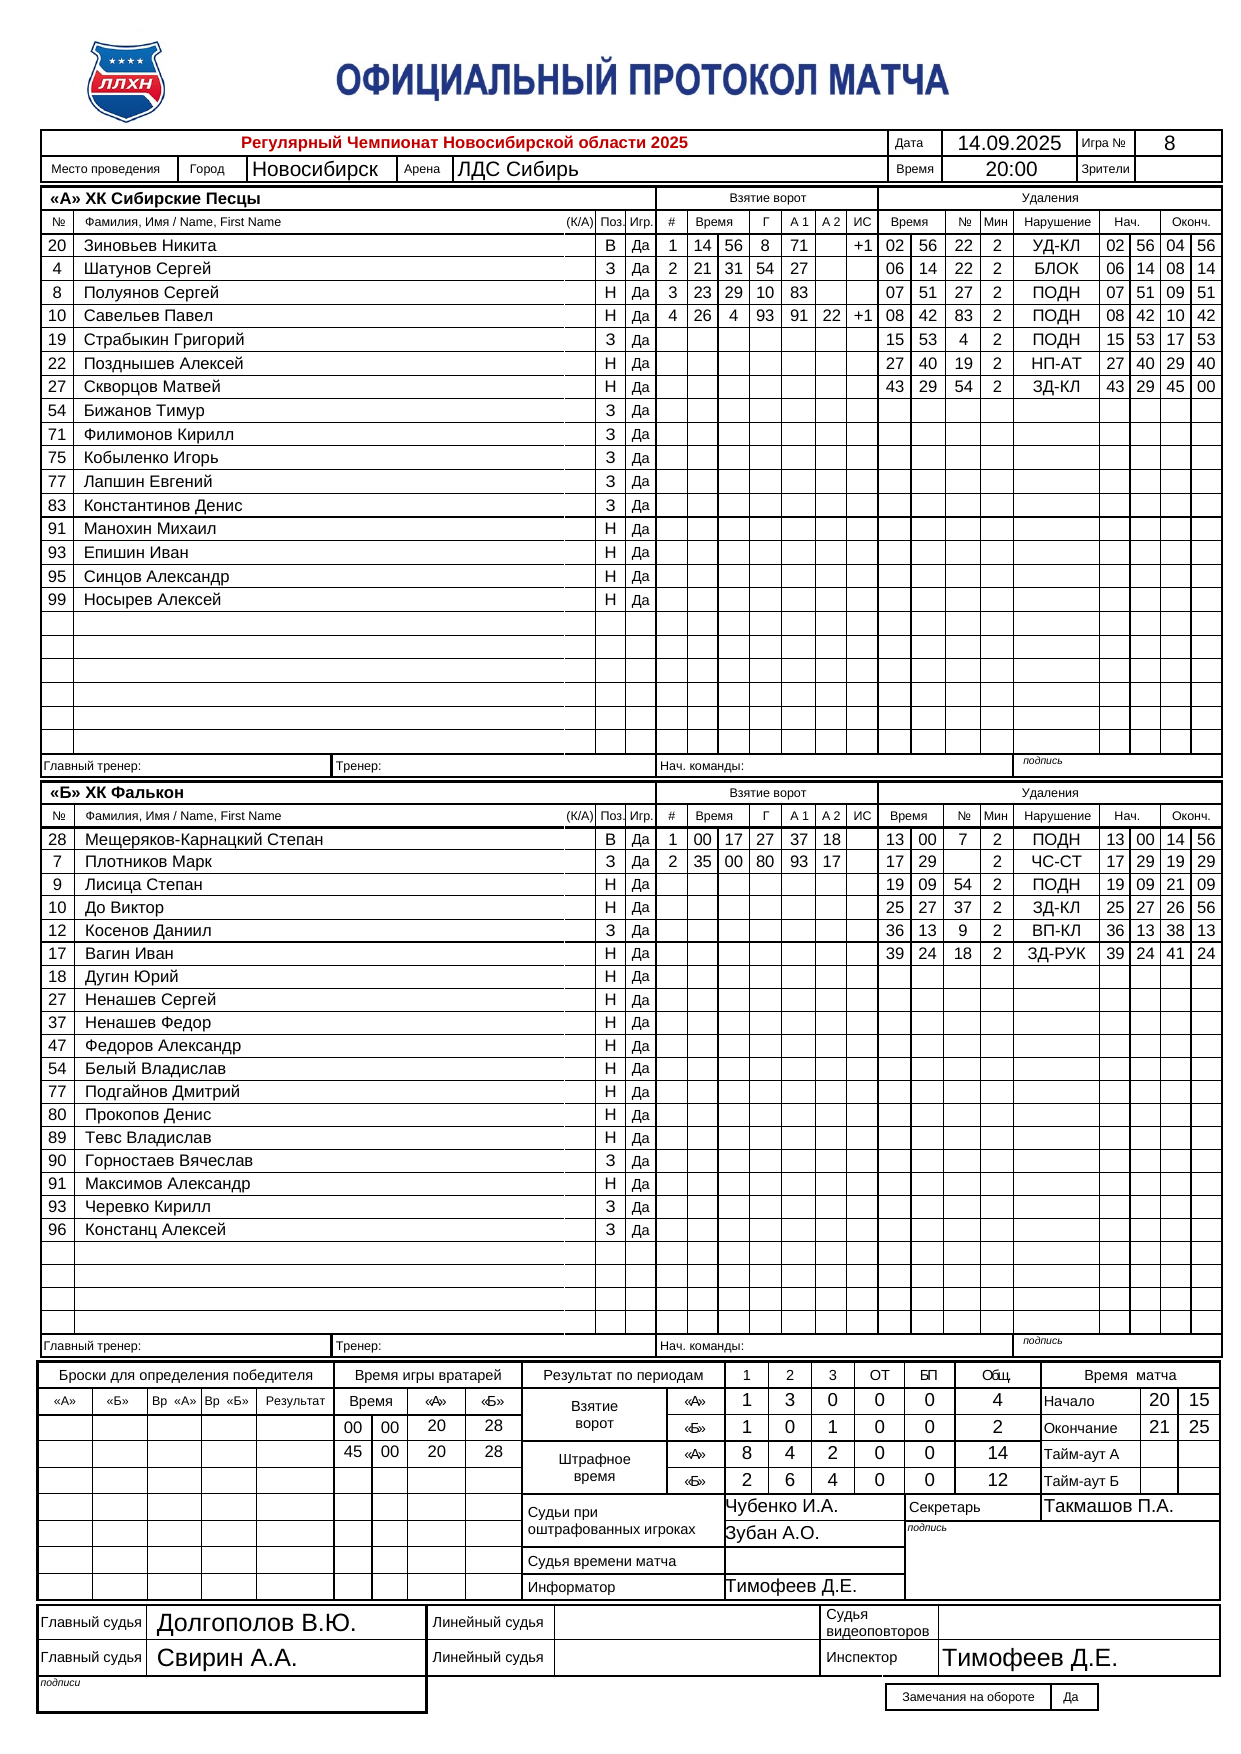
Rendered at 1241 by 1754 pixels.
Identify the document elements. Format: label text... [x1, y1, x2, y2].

table_cell № [42, 805, 74, 826]
table_cell [1161, 636, 1190, 658]
table_cell 27 [1100, 352, 1129, 374]
table_cell [847, 376, 877, 398]
table_cell 14 [1192, 257, 1221, 280]
table_cell 2 [812, 1442, 854, 1467]
table_cell 38 [1161, 920, 1190, 941]
table_cell [1192, 1150, 1221, 1172]
table_cell [879, 1173, 910, 1195]
table_cell [750, 966, 781, 987]
table_cell 29 [1131, 850, 1160, 872]
table_cell 29 [912, 376, 945, 398]
table_cell [565, 352, 595, 374]
table_cell Манохин Михаил [74, 518, 564, 540]
table_cell [912, 541, 945, 564]
table_cell [1161, 1173, 1190, 1195]
table_cell 0 [905, 1389, 954, 1413]
table_cell [657, 376, 687, 398]
table_cell 00 [1131, 829, 1160, 849]
table_cell 0 [812, 1389, 854, 1413]
table_cell Нач. команды: [657, 755, 1012, 776]
table_cell [74, 707, 564, 729]
table_cell 25 [1179, 1415, 1219, 1440]
table_cell [816, 281, 846, 303]
table_cell [565, 305, 595, 327]
table_cell Тимофеев Д.Е. [726, 1575, 904, 1599]
table_cell [816, 1196, 846, 1218]
table_cell 13 [879, 829, 910, 849]
table_cell [1100, 1196, 1129, 1218]
table_cell Информатор [523, 1575, 724, 1599]
table_cell [42, 1242, 74, 1264]
table_cell [688, 1081, 717, 1103]
table_cell [981, 707, 1013, 729]
table_cell Главный тренер: [42, 755, 330, 776]
table_cell [847, 518, 877, 540]
table_cell [1014, 1081, 1099, 1103]
table_cell [782, 1242, 815, 1264]
table_cell [782, 730, 815, 753]
table_cell [1014, 989, 1099, 1011]
table_cell [657, 636, 687, 658]
table_cell [912, 659, 945, 682]
table_cell [202, 1468, 256, 1493]
table_cell [657, 612, 687, 634]
table_cell Да [626, 896, 655, 918]
table_cell [782, 1219, 815, 1241]
table_cell +1 [847, 235, 877, 256]
table_cell [912, 1127, 943, 1149]
table_header Взятие ворот [657, 188, 877, 209]
table_cell [1131, 966, 1160, 987]
table_cell Окончание [1042, 1415, 1140, 1440]
table_cell [946, 565, 980, 587]
table_cell [847, 1081, 877, 1103]
table_cell [42, 636, 73, 658]
table_cell 2 [981, 305, 1013, 327]
table_cell [1161, 588, 1190, 611]
table_cell [1192, 683, 1221, 706]
table_cell [981, 1081, 1013, 1103]
table_cell [879, 1242, 910, 1264]
table_cell [466, 1574, 521, 1599]
table_cell [565, 588, 595, 611]
table_cell Начало [1042, 1389, 1140, 1413]
table_cell [981, 730, 1013, 753]
table_cell Время [879, 805, 943, 826]
table_cell [719, 1242, 749, 1264]
table_cell [816, 989, 846, 1011]
table_cell 51 [1192, 281, 1221, 303]
table_cell [1192, 1173, 1221, 1195]
table_cell Игр. [626, 211, 655, 233]
table_cell Да [626, 1127, 655, 1149]
table_cell [75, 1288, 564, 1310]
table_cell [879, 1127, 910, 1149]
table_cell [1192, 1196, 1221, 1218]
table_cell [565, 1173, 595, 1195]
table_cell Мещеряков-Карнацкий Степан [75, 829, 564, 849]
table_cell [565, 235, 595, 256]
table_cell 83 [782, 281, 815, 303]
table_cell [879, 1035, 910, 1057]
table_cell Федоров Александр [75, 1035, 564, 1057]
table_cell 37 [782, 829, 815, 849]
table_cell [565, 730, 595, 753]
table_cell Время [688, 805, 749, 826]
table_cell [657, 494, 687, 516]
table_cell Да [626, 989, 655, 1011]
table_header «А» ХК Сибирские Песцы [42, 188, 655, 209]
table_cell [719, 636, 749, 658]
table_cell [879, 423, 910, 445]
table_cell [1100, 1104, 1129, 1126]
table_cell [750, 1035, 781, 1057]
table_cell Оконч. [1161, 805, 1221, 826]
table_cell [782, 683, 815, 706]
table_cell [1161, 541, 1190, 564]
table_cell [1014, 659, 1099, 682]
table_cell Подгайнов Дмитрий [75, 1081, 564, 1103]
table_cell [879, 1150, 910, 1172]
table_cell Да [626, 565, 655, 587]
table_cell [944, 989, 980, 1011]
table_cell 54 [42, 1058, 74, 1079]
table_cell [1192, 1311, 1221, 1333]
table_cell [657, 1288, 687, 1310]
table_cell [981, 1058, 1013, 1079]
table_cell [912, 730, 945, 753]
table_cell [847, 1035, 877, 1057]
table_cell 19 [1100, 874, 1129, 895]
table_cell [750, 707, 781, 729]
table_cell [39, 1494, 92, 1520]
table_cell Да [626, 1081, 655, 1103]
table_cell [1100, 1035, 1129, 1057]
table_cell [565, 470, 595, 493]
table_cell [1141, 1441, 1177, 1467]
table_cell [1014, 446, 1099, 469]
table_cell [944, 1196, 980, 1218]
table_cell Савельев Павел [74, 305, 564, 327]
table_cell [1161, 1219, 1190, 1241]
table_cell [847, 966, 877, 987]
table_cell 18 [42, 966, 74, 987]
table_cell [719, 1288, 749, 1310]
table_cell 24 [912, 943, 943, 964]
table_cell А 2 [816, 805, 846, 826]
table_cell Н [596, 376, 625, 398]
table_cell З [596, 446, 625, 469]
table_cell [847, 896, 877, 918]
table_cell ИС [847, 805, 877, 826]
table_cell [1100, 1173, 1129, 1195]
table_cell [847, 1265, 877, 1287]
table_cell [912, 1173, 943, 1195]
table_cell [981, 1288, 1013, 1310]
table_cell Поз. [596, 211, 625, 233]
table_cell [782, 1035, 815, 1057]
table_cell [782, 1150, 815, 1172]
table_cell [1161, 683, 1190, 706]
table_cell подпись [1014, 1335, 1221, 1356]
table_cell ЗД-КЛ [1014, 376, 1099, 398]
table_cell [912, 1219, 943, 1241]
table_cell [148, 1574, 201, 1599]
table_cell Арена [398, 157, 452, 181]
table_cell [657, 943, 687, 964]
table_cell Нач. [1100, 805, 1160, 826]
table_cell [408, 1574, 465, 1599]
table_cell [750, 683, 781, 706]
table_cell «Б» [668, 1415, 724, 1440]
table_cell [1014, 1242, 1099, 1264]
table_cell А 2 [816, 211, 846, 233]
table_cell 4 [956, 1389, 1040, 1413]
table_cell [626, 1288, 655, 1310]
table_cell [93, 1547, 147, 1573]
table_cell [944, 1127, 980, 1149]
table_cell [1131, 423, 1160, 445]
table_cell [596, 707, 625, 729]
table_header 1 [726, 1363, 768, 1387]
table_cell [1161, 518, 1190, 540]
table_cell [39, 1468, 92, 1493]
table_cell [1014, 1058, 1099, 1079]
table_cell 22 [816, 305, 846, 327]
table_cell [1161, 1081, 1190, 1103]
table_cell [688, 874, 717, 895]
table_cell [1161, 1196, 1190, 1218]
table_cell [75, 1242, 564, 1264]
table_cell [946, 399, 980, 422]
table_cell [1014, 1288, 1099, 1310]
table_cell [93, 1521, 147, 1546]
table_cell [719, 588, 749, 611]
table_cell [688, 1242, 717, 1264]
table_cell [565, 989, 595, 1011]
table_cell [879, 966, 910, 987]
table_cell 20 [408, 1416, 465, 1440]
table_cell [335, 1468, 371, 1493]
table_cell [1131, 1196, 1160, 1218]
table_cell [719, 1150, 749, 1172]
table_cell [688, 1265, 717, 1287]
table_cell [750, 1173, 781, 1195]
table_cell 19 [946, 352, 980, 374]
table_cell [657, 565, 687, 587]
table_cell ВП-КЛ [1014, 920, 1099, 941]
table_cell [1131, 1219, 1160, 1241]
table_cell [782, 518, 815, 540]
table_cell № [42, 211, 73, 233]
table_cell [688, 494, 717, 516]
table_cell [257, 1521, 333, 1546]
table_cell «А» [668, 1442, 724, 1467]
table_cell [1192, 1058, 1221, 1079]
table_cell 56 [1192, 896, 1221, 918]
table_cell [565, 1058, 595, 1079]
table_cell [565, 281, 595, 303]
table_cell [257, 1574, 333, 1599]
table_cell [719, 1265, 749, 1287]
table_cell З [596, 423, 625, 445]
table_cell ПОДН [1014, 829, 1099, 849]
table_cell +1 [847, 305, 877, 327]
table_cell [335, 1494, 371, 1520]
table_cell [719, 1311, 749, 1333]
table_cell [879, 470, 910, 493]
table_cell Дугин Юрий [75, 966, 564, 987]
table_cell Фамилия, Имя / Name, First Name [74, 211, 565, 233]
table_cell Нач. [1100, 211, 1160, 233]
table_cell [1100, 966, 1129, 987]
table_cell Н [596, 1127, 625, 1149]
table_cell [879, 1265, 910, 1287]
table_cell [847, 612, 877, 634]
table_cell [1131, 518, 1160, 540]
table_header 8 [1136, 131, 1221, 155]
table_header Игра № [1078, 131, 1134, 155]
table_cell [981, 1242, 1013, 1264]
table_cell [565, 659, 595, 682]
table_cell [782, 659, 815, 682]
table_cell Вр «Б» [202, 1389, 256, 1413]
table_cell 53 [1131, 328, 1160, 351]
table_cell Новосибирск [248, 157, 396, 181]
table_cell 53 [1192, 328, 1221, 351]
table_cell [1014, 1265, 1099, 1287]
table_cell [816, 565, 846, 587]
table_cell [719, 446, 749, 469]
table_cell [750, 612, 781, 634]
table_cell [202, 1441, 256, 1467]
table_cell 04 [1161, 235, 1190, 256]
table_cell [373, 1547, 407, 1573]
table_cell Да [626, 1173, 655, 1195]
table_cell [847, 281, 877, 303]
table_cell [816, 1058, 846, 1079]
table_cell Тренер: [333, 755, 655, 776]
table_cell [912, 636, 945, 658]
table_cell [1014, 470, 1099, 493]
table_cell 9 [42, 874, 74, 895]
table_cell [1131, 1242, 1160, 1264]
table_cell [879, 730, 910, 753]
table_cell Да [626, 399, 655, 422]
table_cell 40 [1192, 352, 1221, 374]
table_cell 19 [1161, 850, 1190, 872]
table_cell ПОДН [1014, 305, 1099, 327]
table_cell Вагин Иван [75, 943, 564, 964]
table_cell [657, 399, 687, 422]
table_cell [981, 1012, 1013, 1033]
table_cell 09 [1131, 874, 1160, 895]
table_cell [946, 612, 980, 634]
table_cell [596, 1242, 625, 1264]
table_header 2 [769, 1363, 811, 1387]
table_cell [1014, 1311, 1099, 1333]
table_cell Горностаев Вячеслав [75, 1150, 564, 1172]
table_cell [719, 874, 749, 895]
table_cell [1100, 470, 1129, 493]
table_cell Главный судья [39, 1640, 146, 1675]
table_cell [981, 494, 1013, 516]
table_cell Тайм-аут Б [1042, 1468, 1140, 1493]
table_cell 21 [688, 257, 717, 280]
table_cell 9 [944, 920, 980, 941]
table_cell Да [626, 328, 655, 351]
table_cell [946, 518, 980, 540]
table_cell [1100, 1058, 1129, 1079]
table_cell 56 [719, 235, 749, 256]
table_cell [981, 1196, 1013, 1218]
table_cell [1192, 1242, 1221, 1264]
table_cell [1014, 1104, 1099, 1126]
table_cell [202, 1521, 256, 1546]
table_cell [912, 470, 945, 493]
table_cell 54 [750, 257, 781, 280]
table_cell [148, 1468, 201, 1493]
table_cell [408, 1521, 465, 1546]
table_cell [879, 1288, 910, 1310]
table_cell [688, 943, 717, 964]
table_cell [565, 707, 595, 729]
table_cell [1014, 588, 1099, 611]
table_cell ПОДН [1014, 874, 1099, 895]
table_cell 22 [42, 352, 73, 374]
table_cell [946, 636, 980, 658]
table_cell [39, 1441, 92, 1467]
table_cell [912, 1265, 943, 1287]
table_cell [565, 1242, 595, 1264]
table_cell [657, 1104, 687, 1126]
table_cell Тренер: [333, 1335, 655, 1356]
table_cell Н [596, 966, 625, 987]
table_cell [912, 1242, 943, 1264]
table_cell [335, 1547, 371, 1573]
table_cell 45 [335, 1441, 371, 1467]
table_cell 4 [769, 1442, 811, 1467]
table_cell [688, 399, 717, 422]
table_cell [42, 683, 73, 706]
table_cell [1100, 588, 1129, 611]
table_cell 42 [912, 305, 945, 327]
table_cell 21 [1161, 874, 1190, 895]
table_cell Да [626, 541, 655, 564]
table_cell [657, 588, 687, 611]
table_cell [466, 1468, 521, 1493]
table_cell [816, 1081, 846, 1103]
table_cell [816, 707, 846, 729]
table_cell Инспектор [821, 1640, 938, 1675]
table_cell [688, 446, 717, 469]
table_cell [912, 1035, 943, 1057]
table_cell [944, 1058, 980, 1079]
table_cell [626, 707, 655, 729]
table_cell [981, 1150, 1013, 1172]
table_cell [565, 494, 595, 516]
table_cell [719, 1058, 749, 1079]
table_cell З [596, 850, 625, 872]
table_cell [782, 588, 815, 611]
table_cell 06 [1100, 257, 1129, 280]
table_cell [879, 659, 910, 682]
table_cell [565, 612, 595, 634]
table_cell [912, 1288, 943, 1310]
table_cell [782, 565, 815, 587]
table_cell Да [626, 1104, 655, 1126]
table_header 3 [812, 1363, 854, 1387]
table_cell 2 [981, 328, 1013, 351]
table_cell [879, 565, 910, 587]
table_cell Черевко Кирилл [75, 1196, 564, 1218]
table_cell Белый Владислав [75, 1058, 564, 1079]
table_cell [657, 989, 687, 1011]
table_cell [750, 1288, 781, 1310]
table_cell 27 [912, 896, 943, 918]
table_cell [1161, 1104, 1190, 1126]
table_cell Да [626, 470, 655, 493]
table_cell 2 [981, 850, 1013, 872]
table_cell 15 [1100, 328, 1129, 351]
table_cell [847, 470, 877, 493]
table_cell [1192, 612, 1221, 634]
table_cell [688, 1012, 717, 1033]
table_cell [944, 1288, 980, 1310]
table_cell Н [596, 541, 625, 564]
table_cell 2 [981, 281, 1013, 303]
table_cell [74, 612, 564, 634]
table_cell [688, 896, 717, 918]
table_cell 08 [1100, 305, 1129, 327]
table_cell 1 [726, 1415, 768, 1440]
table_cell [912, 518, 945, 540]
table_cell 12 [42, 920, 74, 941]
table_cell [565, 850, 595, 872]
table_cell [565, 966, 595, 987]
table_cell [688, 730, 717, 753]
table_cell [565, 541, 595, 564]
table_header Дата [889, 131, 941, 155]
table_cell [1100, 1265, 1129, 1287]
table_cell [596, 612, 625, 634]
table_cell [1100, 636, 1129, 658]
table_cell Да [626, 423, 655, 445]
table_cell Долгополов В.Ю. [147, 1606, 425, 1639]
table_cell [466, 1521, 521, 1546]
table_cell [1100, 1012, 1129, 1033]
table_cell [912, 399, 945, 422]
table_cell [847, 1173, 877, 1195]
table_cell [719, 376, 749, 398]
table_cell [688, 1311, 717, 1333]
table_cell Ненашев Федор [75, 1012, 564, 1033]
table_cell Место проведения [42, 157, 177, 181]
table_cell [565, 896, 595, 918]
table_cell [1192, 1104, 1221, 1126]
table_cell [688, 518, 717, 540]
table_cell [782, 376, 815, 398]
table_cell Зиновьев Никита [74, 235, 564, 256]
table_cell [1161, 423, 1190, 445]
table_cell [1131, 659, 1160, 682]
table_cell 0 [905, 1415, 954, 1440]
table_cell Н [596, 305, 625, 327]
table_cell [39, 1521, 92, 1546]
table_cell [816, 1219, 846, 1241]
table_cell 14 [1161, 829, 1190, 849]
table_cell 2 [981, 874, 1013, 895]
table_cell Вр «А» [148, 1389, 201, 1413]
table_cell [879, 683, 910, 706]
table_cell [1100, 423, 1129, 445]
table_cell [1161, 707, 1190, 729]
table_cell [1014, 423, 1099, 445]
table_cell [1100, 1219, 1129, 1241]
table_cell [1161, 1058, 1190, 1079]
table_cell [719, 943, 749, 964]
table_cell [782, 352, 815, 374]
table_cell Констанц Алексей [75, 1219, 564, 1241]
table_cell [944, 1150, 980, 1172]
table_cell [944, 1081, 980, 1103]
table_cell ЛДС Сибирь [454, 157, 887, 181]
table_cell 27 [879, 352, 910, 374]
table_cell [626, 659, 655, 682]
table_cell [1161, 612, 1190, 634]
table_cell 54 [946, 376, 980, 398]
table_cell [750, 1219, 781, 1241]
table_cell [750, 989, 781, 1011]
table_cell 7 [944, 829, 980, 849]
table_cell [879, 1081, 910, 1103]
table_cell 2 [981, 920, 1013, 941]
table_cell [1161, 1127, 1190, 1149]
table_cell [428, 1677, 882, 1711]
table_cell 36 [879, 920, 910, 941]
table_cell 51 [1131, 281, 1160, 303]
table_cell [257, 1547, 333, 1573]
table_header Броски для определения победителя [39, 1363, 333, 1387]
table_cell [257, 1416, 333, 1440]
table_cell [565, 636, 595, 658]
table_cell [981, 423, 1013, 445]
table_cell 02 [1100, 235, 1129, 256]
table_cell [1131, 470, 1160, 493]
table_cell Лисица Степан [75, 874, 564, 895]
table_cell [719, 1219, 749, 1241]
table_cell [1131, 683, 1160, 706]
table_cell [657, 541, 687, 564]
table_cell [466, 1494, 521, 1520]
table_cell 14 [912, 257, 945, 280]
table_cell [1192, 470, 1221, 493]
table_cell 00 [373, 1416, 407, 1440]
table_cell [981, 565, 1013, 587]
table_cell 18 [944, 943, 980, 964]
table_cell [1131, 1265, 1160, 1287]
table_cell Тимофеев Д.Е. [939, 1640, 1219, 1675]
table_cell [1014, 1173, 1099, 1195]
table_cell [257, 1441, 333, 1467]
table_cell 13 [912, 920, 943, 941]
table_cell [879, 1058, 910, 1079]
table_cell Страбыкин Григорий [74, 328, 564, 351]
table_cell 40 [1131, 352, 1160, 374]
table_cell 43 [1100, 376, 1129, 398]
table_cell Н [596, 874, 625, 895]
table_cell [1099, 1682, 1220, 1711]
table_cell [1131, 494, 1160, 516]
table_cell [816, 518, 846, 540]
table_cell Мин [981, 805, 1013, 826]
table_cell Г [750, 805, 781, 826]
table_cell [719, 966, 749, 987]
table_cell 77 [42, 1081, 74, 1103]
table_cell [912, 1150, 943, 1172]
table_cell Зрители [1078, 157, 1134, 181]
table_cell [750, 1104, 781, 1126]
table_cell [257, 1494, 333, 1520]
table_cell [1014, 1150, 1099, 1172]
table_cell 10 [42, 896, 74, 918]
table_cell [816, 920, 846, 941]
table_cell [1192, 1288, 1221, 1310]
table_cell [719, 1173, 749, 1195]
table_cell 43 [879, 376, 910, 398]
table_cell [847, 1242, 877, 1264]
table_cell 0 [769, 1415, 811, 1440]
table_cell 56 [1192, 829, 1221, 849]
table_cell [74, 730, 564, 753]
table_cell [912, 1058, 943, 1079]
table_cell [847, 1288, 877, 1310]
table_cell 17 [816, 850, 846, 872]
table_cell [688, 376, 717, 398]
table_cell [688, 1127, 717, 1149]
table_cell [657, 1150, 687, 1172]
table_cell [1131, 1127, 1160, 1149]
table_header «Б» ХК Фалькон [42, 783, 655, 803]
table_header 14.09.2025 [943, 131, 1076, 155]
table_cell [1192, 1127, 1221, 1149]
table_cell Нарушение [1014, 211, 1099, 233]
table_cell [719, 1127, 749, 1149]
table_cell [879, 1219, 910, 1241]
table_cell ПОДН [1014, 281, 1099, 303]
table_cell [847, 1127, 877, 1149]
table_cell 56 [1192, 235, 1221, 256]
table_cell [719, 683, 749, 706]
table_cell [782, 1173, 815, 1195]
table_cell 2 [981, 352, 1013, 374]
table_cell [719, 1012, 749, 1033]
table_cell [1192, 518, 1221, 540]
table_cell [688, 1219, 717, 1241]
table_cell (К/А) [565, 211, 595, 233]
table_cell 26 [1161, 896, 1190, 918]
table_cell [1131, 730, 1160, 753]
table_cell [688, 1196, 717, 1218]
table_cell [816, 588, 846, 611]
table_cell [750, 494, 781, 516]
table_cell [847, 588, 877, 611]
table_cell [1131, 1311, 1160, 1333]
table_cell [981, 1127, 1013, 1149]
table_cell 45 [1161, 376, 1190, 398]
table_cell [1161, 470, 1190, 493]
table_cell [719, 920, 749, 941]
table_cell [782, 328, 815, 351]
table_cell [782, 707, 815, 729]
table_cell 15 [1179, 1389, 1219, 1413]
table_cell Игр. [626, 805, 655, 826]
table_cell [657, 470, 687, 493]
table_cell 27 [42, 989, 74, 1011]
table_cell [1100, 612, 1129, 634]
table_cell [1161, 966, 1190, 987]
table_cell [719, 1035, 749, 1057]
table_cell [719, 352, 749, 374]
table_cell [847, 874, 877, 895]
table_header Замечания на обороте [887, 1685, 1050, 1709]
table_cell [816, 1104, 846, 1126]
table_cell [626, 683, 655, 706]
table_cell Поз. [596, 805, 625, 826]
table_cell 35 [688, 850, 717, 872]
table_cell [782, 943, 815, 964]
table_cell 07 [1100, 281, 1129, 303]
table_cell [1131, 565, 1160, 587]
table_cell [750, 943, 781, 964]
table_cell [1179, 1441, 1219, 1467]
table_cell [1141, 1468, 1177, 1493]
table_cell [657, 328, 687, 351]
table_cell [148, 1547, 201, 1573]
table_cell 42 [1131, 305, 1160, 327]
table_cell [912, 1104, 943, 1126]
table_cell [981, 612, 1013, 634]
table_cell 80 [750, 850, 781, 872]
table_cell [847, 1150, 877, 1172]
table_cell [847, 943, 877, 964]
table_cell [782, 399, 815, 422]
table_cell 28 [466, 1441, 521, 1467]
table_cell [1131, 1173, 1160, 1195]
table_cell [750, 423, 781, 445]
table_cell [555, 1606, 819, 1639]
table_header Удаления [879, 783, 1221, 803]
table_cell [1192, 565, 1221, 587]
table_cell [879, 636, 910, 658]
table_cell [912, 423, 945, 445]
table_cell [688, 470, 717, 493]
table_cell Взятие ворот [523, 1389, 666, 1440]
table_cell [750, 328, 781, 351]
table_cell 3 [657, 281, 687, 303]
table_cell [816, 896, 846, 918]
table_cell [750, 565, 781, 587]
table_cell [1192, 1265, 1221, 1287]
table_cell [847, 1058, 877, 1079]
table_cell [726, 1548, 904, 1573]
table_cell [1161, 446, 1190, 469]
table_cell [688, 659, 717, 682]
table_cell [816, 1311, 846, 1333]
table_cell Епишин Иван [74, 541, 564, 564]
table_cell Да [626, 829, 655, 849]
table_cell [657, 1311, 687, 1333]
table_cell 19 [879, 874, 910, 895]
table_cell [944, 1173, 980, 1195]
table_cell Да [626, 494, 655, 516]
table_cell [1131, 1081, 1160, 1103]
table_cell [816, 541, 846, 564]
table_cell Судья видеоповторов [821, 1606, 938, 1639]
table_cell 93 [750, 305, 781, 327]
table_cell [373, 1574, 407, 1599]
table_cell [657, 518, 687, 540]
table_cell [565, 1311, 595, 1333]
table_cell Зубан А.О. [726, 1521, 904, 1546]
table_cell 10 [750, 281, 781, 303]
table_cell [981, 989, 1013, 1011]
table_cell [981, 541, 1013, 564]
table_cell [782, 896, 815, 918]
table_cell 00 [688, 829, 717, 849]
table_cell 54 [944, 874, 980, 895]
table_cell [1100, 1150, 1129, 1172]
table_cell [750, 636, 781, 658]
table_cell [981, 1311, 1013, 1333]
table_cell [1131, 1104, 1160, 1126]
table_cell 7 [42, 850, 74, 872]
table_cell [719, 730, 749, 753]
table_cell [565, 1219, 595, 1241]
table_header Удаления [879, 188, 1221, 209]
table_cell [944, 1219, 980, 1241]
table_cell [946, 683, 980, 706]
table_cell Время [688, 211, 749, 233]
table_cell 20:00 [943, 157, 1076, 181]
table_cell [688, 612, 717, 634]
table_cell До Виктор [75, 896, 564, 918]
table_cell [1100, 730, 1129, 753]
table_cell [944, 1265, 980, 1287]
table_cell Филимонов Кирилл [74, 423, 564, 445]
table_cell [1100, 1242, 1129, 1264]
table_cell [816, 494, 846, 516]
table_cell [847, 636, 877, 658]
table_cell 93 [42, 1196, 74, 1218]
table_cell 90 [42, 1150, 74, 1172]
table_cell Да [626, 235, 655, 256]
table_cell [657, 874, 687, 895]
table_cell [946, 494, 980, 516]
table_cell [750, 1127, 781, 1149]
table_cell # [657, 805, 687, 826]
table_cell 41 [1161, 943, 1190, 964]
table_cell [816, 1127, 846, 1149]
table_cell Город [179, 157, 246, 181]
table_cell [1192, 1219, 1221, 1241]
table_cell [1131, 707, 1160, 729]
table_cell Тевс Владислав [75, 1127, 564, 1149]
table_cell [847, 707, 877, 729]
table_cell [750, 1265, 781, 1287]
table_cell [847, 683, 877, 706]
table_cell [1014, 730, 1099, 753]
table_cell [657, 896, 687, 918]
table_cell [1192, 1035, 1221, 1057]
table_cell [847, 920, 877, 941]
table_cell [912, 707, 945, 729]
table_cell 40 [912, 352, 945, 374]
table_cell [981, 683, 1013, 706]
table_cell [1192, 446, 1221, 469]
table_cell Да [626, 376, 655, 398]
table_cell [1192, 1081, 1221, 1103]
table_cell Н [596, 1081, 625, 1103]
table_cell [847, 423, 877, 445]
table_cell [148, 1494, 201, 1520]
table_cell 42 [1192, 305, 1221, 327]
table_cell 09 [1161, 281, 1190, 303]
table_cell [565, 328, 595, 351]
table_cell [688, 328, 717, 351]
table_cell 1 [657, 829, 687, 849]
table_cell [847, 494, 877, 516]
table_cell Да [626, 874, 655, 895]
table_cell [657, 659, 687, 682]
table_cell # [657, 211, 687, 233]
table_cell 1 [812, 1415, 854, 1440]
table_cell [981, 1265, 1013, 1287]
table_cell [688, 1035, 717, 1057]
table_cell [719, 896, 749, 918]
table_cell [847, 541, 877, 564]
table_cell [1131, 1012, 1160, 1033]
table_cell 4 [946, 328, 980, 351]
table_cell [719, 1081, 749, 1103]
table_cell Да [626, 966, 655, 987]
table_cell [1014, 636, 1099, 658]
table_cell [981, 446, 1013, 469]
table_cell 27 [782, 257, 815, 280]
table_cell [202, 1574, 256, 1599]
table_cell [719, 328, 749, 351]
table_cell [1192, 989, 1221, 1011]
table_cell А 1 [782, 211, 815, 233]
table_cell [1131, 1288, 1160, 1310]
table_cell Да [626, 305, 655, 327]
table_cell [912, 612, 945, 634]
table_cell [816, 636, 846, 658]
table_cell [1014, 1035, 1099, 1057]
table_cell [816, 423, 846, 445]
table_cell 2 [981, 376, 1013, 398]
table_cell Штрафное время [523, 1442, 666, 1493]
table_cell 2 [981, 829, 1013, 849]
table_header Результат по периодам [523, 1363, 724, 1387]
table_cell [816, 612, 846, 634]
table_cell Да [626, 257, 655, 280]
table_cell [1131, 399, 1160, 422]
table_cell [148, 1416, 201, 1440]
table_cell 20 [1141, 1389, 1177, 1413]
table_cell Да [626, 518, 655, 540]
table_cell [750, 874, 781, 895]
table_cell [816, 1242, 846, 1264]
table_cell «Б» [93, 1389, 147, 1413]
table_cell [981, 659, 1013, 682]
table_cell «Б » [466, 1389, 521, 1413]
table_cell Кобыленко Игорь [74, 446, 564, 469]
table_cell [912, 1311, 943, 1333]
table_cell [1161, 659, 1190, 682]
table_cell [1100, 659, 1129, 682]
table_cell [688, 636, 717, 658]
table_cell БЛОК [1014, 257, 1099, 280]
table_cell 28 [466, 1416, 521, 1440]
table_cell Г [750, 211, 781, 233]
table_cell [408, 1468, 465, 1493]
table_cell [39, 1574, 92, 1599]
table_cell 56 [912, 235, 945, 256]
table_cell [847, 257, 877, 280]
table_cell [373, 1494, 407, 1520]
table_cell [782, 1104, 815, 1126]
table_cell подпись [906, 1522, 1219, 1599]
table_cell [782, 1265, 815, 1287]
table_cell [1192, 707, 1221, 729]
table_cell Время [335, 1389, 407, 1413]
table_cell Главный тренер: [42, 1335, 330, 1356]
table_cell 13 [1131, 920, 1160, 941]
table_cell 2 [956, 1415, 1040, 1440]
table_cell 37 [944, 896, 980, 918]
table_cell [1179, 1468, 1219, 1493]
table_cell [565, 1150, 595, 1172]
table_cell Линейный судья [428, 1640, 554, 1675]
table_cell [1131, 1035, 1160, 1057]
table_cell [1192, 423, 1221, 445]
table_cell [657, 1196, 687, 1218]
table_cell Да [626, 446, 655, 469]
table_cell 17 [879, 850, 910, 872]
table_cell [688, 989, 717, 1011]
table_cell [782, 636, 815, 658]
table_cell 08 [879, 305, 910, 327]
table_cell 24 [1131, 943, 1160, 964]
table_cell [565, 446, 595, 469]
table_header Время матча [1042, 1363, 1219, 1387]
table_cell [944, 850, 980, 872]
table_cell [596, 1311, 625, 1333]
table_cell [565, 399, 595, 422]
table_cell [750, 352, 781, 374]
table_cell 2 [981, 235, 1013, 256]
table_cell [816, 352, 846, 374]
table_cell [981, 518, 1013, 540]
table_cell Полуянов Сергей [74, 281, 564, 303]
table_cell [1100, 399, 1129, 422]
table_cell [719, 989, 749, 1011]
table_cell [657, 1173, 687, 1195]
table_cell [257, 1468, 333, 1493]
table_cell 14 [688, 235, 717, 256]
table_cell 13 [1100, 829, 1129, 849]
table_cell [981, 1035, 1013, 1057]
table_cell [782, 423, 815, 445]
table_cell [750, 730, 781, 753]
table_cell 8 [726, 1442, 768, 1467]
table_cell [1192, 730, 1221, 753]
table_cell [1014, 707, 1099, 729]
table_cell ЗД-РУК [1014, 943, 1099, 964]
table_cell [782, 1311, 815, 1333]
table_cell [750, 1058, 781, 1079]
table_cell [1100, 707, 1129, 729]
table_cell [946, 730, 980, 753]
table_cell (К/А) [565, 805, 595, 826]
table_cell 0 [855, 1415, 904, 1440]
table_cell [879, 399, 910, 422]
table_cell [565, 376, 595, 398]
table_cell 93 [782, 850, 815, 872]
table_cell [565, 1127, 595, 1149]
table_cell [847, 328, 877, 351]
table_cell [565, 829, 595, 849]
table_cell [847, 989, 877, 1011]
table_cell [981, 470, 1013, 493]
table_cell [42, 707, 73, 729]
table_cell Да [626, 588, 655, 611]
table_cell № [944, 805, 980, 826]
table_cell 83 [42, 494, 73, 516]
table_cell 00 [1192, 376, 1221, 398]
table_cell [565, 1081, 595, 1103]
table_cell 22 [946, 257, 980, 280]
table_cell [688, 1173, 717, 1195]
table_cell З [596, 257, 625, 280]
table_cell 18 [816, 829, 846, 849]
table_cell [939, 1606, 1219, 1639]
table_cell [1161, 399, 1190, 422]
table_cell [1131, 446, 1160, 469]
table_cell [688, 920, 717, 941]
table_cell [335, 1521, 371, 1546]
table_cell [782, 446, 815, 469]
table_cell [1161, 1012, 1190, 1033]
table_cell [750, 399, 781, 422]
table_cell 12 [956, 1468, 1040, 1493]
table_cell [565, 1035, 595, 1057]
table_cell 00 [719, 850, 749, 872]
table_cell 29 [1192, 850, 1221, 872]
table_cell [883, 1677, 1220, 1681]
table_cell [688, 1288, 717, 1310]
table_cell 8 [42, 281, 73, 303]
table_cell [946, 541, 980, 564]
table_cell Максимов Александр [75, 1173, 564, 1195]
table_cell [1161, 1265, 1190, 1287]
table_cell УД-КЛ [1014, 235, 1099, 256]
table_cell [1161, 1288, 1190, 1310]
table_cell Судьи при оштрафованных игроках [523, 1495, 724, 1546]
table_cell 20 [408, 1441, 465, 1467]
table_cell [946, 470, 980, 493]
table_cell Да [626, 1035, 655, 1057]
table_cell Плотников Марк [75, 850, 564, 872]
table_cell [42, 730, 73, 753]
table_cell А 1 [782, 805, 815, 826]
table_cell Время [879, 211, 945, 233]
table_cell Лапшин Евгений [74, 470, 564, 493]
table_cell 77 [42, 470, 73, 493]
table_cell [565, 943, 595, 964]
table_cell [657, 1081, 687, 1103]
table_cell [39, 1547, 92, 1573]
table_cell [719, 494, 749, 516]
table_cell [1014, 1127, 1099, 1149]
table_cell 17 [1161, 328, 1190, 351]
table_header Регулярный Чемпионат Новосибирской области 2025 [42, 131, 887, 155]
table_cell [719, 1104, 749, 1126]
table_cell Да [626, 943, 655, 964]
table_cell [565, 1196, 595, 1218]
table_cell 00 [373, 1441, 407, 1467]
table_cell Носырев Алексей [74, 588, 564, 611]
table_cell [596, 636, 625, 658]
table_cell [202, 1547, 256, 1573]
table_cell ЧС-СТ [1014, 850, 1099, 872]
table_cell Свирин А.А. [147, 1640, 425, 1675]
table_cell [657, 683, 687, 706]
table_cell Позднышев Алексей [74, 352, 564, 374]
table_cell [373, 1468, 407, 1493]
table_cell Косенов Даниил [75, 920, 564, 941]
table_cell [688, 707, 717, 729]
table_cell [912, 446, 945, 469]
table_cell В [596, 235, 625, 256]
table_cell Нарушение [1014, 805, 1099, 826]
table_cell 08 [1161, 257, 1190, 280]
table_cell [719, 707, 749, 729]
table_cell [1161, 989, 1190, 1011]
table_cell [879, 1196, 910, 1218]
table_cell 2 [981, 896, 1013, 918]
table_cell [847, 1012, 877, 1033]
table_cell [847, 446, 877, 469]
table_cell 00 [335, 1416, 371, 1440]
table_cell ПОДН [1014, 328, 1099, 351]
table_cell Судья времени матча [523, 1548, 724, 1573]
table_cell Да [626, 920, 655, 941]
table_cell 0 [905, 1468, 954, 1493]
picture [5, 28, 1179, 129]
table_cell 27 [42, 376, 73, 398]
table_cell [1192, 494, 1221, 516]
table_cell 1 [657, 235, 687, 256]
table_cell ЗД-КЛ [1014, 896, 1099, 918]
table_cell [1014, 399, 1099, 422]
table_cell [946, 659, 980, 682]
table_cell Такмашов П.А. [1042, 1495, 1219, 1520]
table_cell [75, 1265, 564, 1287]
table_cell 00 [912, 829, 943, 849]
table_cell [981, 399, 1013, 422]
table_cell 24 [1192, 943, 1221, 964]
table_cell 36 [1100, 920, 1129, 941]
table_cell Н [596, 1058, 625, 1079]
table_cell [816, 1035, 846, 1057]
table_cell З [596, 1219, 625, 1241]
table_cell [74, 636, 564, 658]
table_cell [688, 565, 717, 587]
table_cell [1161, 1150, 1190, 1172]
table_cell [93, 1494, 147, 1520]
table_cell Да [626, 850, 655, 872]
table_cell [93, 1416, 147, 1440]
table_cell [1014, 1196, 1099, 1218]
table_cell [782, 966, 815, 987]
table_cell Да [626, 352, 655, 374]
table_cell 2 [981, 257, 1013, 280]
table_cell [981, 1173, 1013, 1195]
table_cell [1014, 541, 1099, 564]
table_cell [1100, 518, 1129, 540]
table_cell 37 [42, 1012, 74, 1033]
table_cell [912, 565, 945, 587]
table_cell [1161, 1035, 1190, 1057]
table_cell 95 [42, 565, 73, 587]
table_cell [688, 1150, 717, 1172]
table_cell 4 [812, 1468, 854, 1493]
table_cell [1136, 157, 1221, 181]
table_cell [335, 1574, 371, 1599]
table_cell Н [596, 518, 625, 540]
table_cell [1100, 1288, 1129, 1310]
table_cell Н [596, 281, 625, 303]
table_cell 10 [1161, 305, 1190, 327]
table_cell [657, 1265, 687, 1287]
table_cell [912, 1012, 943, 1033]
table_cell 96 [42, 1219, 74, 1241]
table_header Да [1052, 1685, 1097, 1709]
table_cell [596, 659, 625, 682]
table_cell [1014, 683, 1099, 706]
table_cell подписи [39, 1677, 425, 1711]
table_cell [1131, 541, 1160, 564]
table_cell 29 [719, 281, 749, 303]
table_cell [981, 966, 1013, 987]
table_cell 10 [42, 305, 73, 327]
table_cell [912, 1081, 943, 1103]
table_cell [750, 1081, 781, 1103]
table_cell [1014, 966, 1099, 987]
table_cell [596, 1288, 625, 1310]
table_cell [1100, 989, 1129, 1011]
table_cell Чубенко И.А. [726, 1495, 904, 1520]
table_cell [42, 1265, 74, 1287]
table_cell [719, 423, 749, 445]
table_header Взятие ворот [657, 783, 877, 803]
table_cell [879, 707, 910, 729]
table_cell Да [626, 281, 655, 303]
table_cell Да [626, 1219, 655, 1241]
table_cell 17 [1100, 850, 1129, 872]
table_cell [596, 730, 625, 753]
table_cell Да [626, 1012, 655, 1033]
table_cell [847, 1104, 877, 1126]
table_cell [782, 920, 815, 941]
table_cell Фамилия, Имя / Name, First Name [75, 805, 565, 826]
table_cell [816, 257, 846, 280]
table_cell [688, 966, 717, 987]
table_cell 99 [42, 588, 73, 611]
table_cell [816, 683, 846, 706]
table_cell [750, 896, 781, 918]
table_cell 20 [42, 235, 73, 256]
table_cell [1100, 494, 1129, 516]
table_cell [596, 683, 625, 706]
table_cell [93, 1574, 147, 1599]
table_cell 2 [726, 1468, 768, 1493]
table_cell 26 [688, 305, 717, 327]
table_cell [816, 446, 846, 469]
table_cell [750, 446, 781, 469]
table_cell [719, 541, 749, 564]
table_cell [816, 943, 846, 964]
table_cell [816, 470, 846, 493]
table_cell 21 [1141, 1415, 1177, 1440]
table_cell З [596, 494, 625, 516]
table_cell 80 [42, 1104, 74, 1126]
table_cell З [596, 328, 625, 351]
table_cell [719, 612, 749, 634]
table_cell [782, 541, 815, 564]
table_cell [912, 588, 945, 611]
table_cell 91 [42, 518, 73, 540]
table_cell [879, 518, 910, 540]
table_cell [981, 588, 1013, 611]
table_cell 8 [750, 235, 781, 256]
table_cell [912, 989, 943, 1011]
table_cell [944, 1035, 980, 1057]
table_cell [782, 494, 815, 516]
table_cell [719, 399, 749, 422]
table_cell 71 [42, 423, 73, 445]
table_cell [408, 1494, 465, 1520]
table_cell [816, 1288, 846, 1310]
table_cell [816, 730, 846, 753]
table_cell [944, 1311, 980, 1333]
table_header Общ. [956, 1363, 1040, 1387]
table_cell [688, 683, 717, 706]
table_cell [626, 636, 655, 658]
table_cell Константинов Денис [74, 494, 564, 516]
table_cell [202, 1494, 256, 1520]
table_header Время игры вратарей [335, 1363, 521, 1387]
table_cell [1192, 636, 1221, 658]
table_cell [981, 1104, 1013, 1126]
table_cell [1161, 1311, 1190, 1333]
table_cell Н [596, 1012, 625, 1033]
table_cell [782, 1127, 815, 1149]
table_cell «А» [39, 1389, 92, 1413]
table_cell [1100, 1081, 1129, 1103]
table_cell [596, 1265, 625, 1287]
table_cell [719, 565, 749, 587]
table_cell [750, 1311, 781, 1333]
table_cell [1014, 1219, 1099, 1241]
table_cell 17 [719, 829, 749, 849]
table_cell 83 [946, 305, 980, 327]
table_cell [782, 470, 815, 493]
table_cell [688, 352, 717, 374]
table_cell [657, 966, 687, 987]
table_cell Синцов Александр [74, 565, 564, 587]
table_cell [1100, 683, 1129, 706]
table_cell Н [596, 1035, 625, 1057]
table_cell 1 [726, 1389, 768, 1413]
table_cell 4 [42, 257, 73, 280]
table_cell [847, 659, 877, 682]
table_cell [782, 874, 815, 895]
table_cell З [596, 470, 625, 493]
table_cell [981, 1219, 1013, 1241]
table_header БП [905, 1363, 954, 1387]
table_cell [944, 1242, 980, 1264]
table_cell Мин [981, 211, 1013, 233]
table_cell 22 [946, 235, 980, 256]
table_cell [1014, 612, 1099, 634]
table_cell [93, 1468, 147, 1493]
table_cell [719, 470, 749, 493]
table_cell № [946, 211, 980, 233]
table_cell [657, 920, 687, 941]
table_cell Н [596, 1104, 625, 1126]
table_cell [626, 612, 655, 634]
table_cell 28 [42, 829, 74, 849]
table_cell [93, 1441, 147, 1467]
table_cell В [596, 829, 625, 849]
table_cell [1014, 518, 1099, 540]
table_cell [750, 518, 781, 540]
table_cell [816, 874, 846, 895]
table_cell 07 [879, 281, 910, 303]
table_cell Н [596, 565, 625, 587]
table_cell 15 [879, 328, 910, 351]
table_cell [466, 1547, 521, 1573]
table_cell Нач. команды: [657, 1335, 1012, 1356]
table_cell 27 [946, 281, 980, 303]
table_cell [1100, 1127, 1129, 1149]
table_cell НП-АТ [1014, 352, 1099, 374]
table_cell 75 [42, 446, 73, 469]
table_cell Линейный судья [428, 1606, 554, 1639]
table_cell [879, 588, 910, 611]
table_cell 2 [657, 257, 687, 280]
table_cell [657, 1012, 687, 1033]
table_cell Бижанов Тимур [74, 399, 564, 422]
table_cell [1131, 1150, 1160, 1172]
table_cell [816, 1012, 846, 1033]
table_cell 51 [912, 281, 945, 303]
table_cell [565, 1104, 595, 1126]
table_cell Скворцов Матвей [74, 376, 564, 398]
table_cell [782, 1288, 815, 1310]
table_cell [944, 1104, 980, 1126]
table_cell [750, 920, 781, 941]
table_cell «Б» [668, 1468, 724, 1493]
table_cell [657, 1127, 687, 1149]
table_cell [657, 352, 687, 374]
table_cell [1161, 565, 1190, 587]
table_cell 4 [719, 305, 749, 327]
table_cell [719, 659, 749, 682]
table_cell 3 [769, 1389, 811, 1413]
table_cell 54 [42, 399, 73, 422]
table_cell [946, 423, 980, 445]
table_cell Н [596, 1173, 625, 1195]
table_cell Главный судья [39, 1606, 146, 1639]
table_cell 6 [769, 1468, 811, 1493]
table_cell [202, 1416, 256, 1440]
table_cell 23 [688, 281, 717, 303]
table_cell [750, 659, 781, 682]
table_cell [816, 399, 846, 422]
table_cell 0 [905, 1442, 954, 1467]
table_cell [1100, 565, 1129, 587]
table_cell [657, 1035, 687, 1057]
table_cell [782, 1012, 815, 1033]
table_cell Шатунов Сергей [74, 257, 564, 280]
table_cell [847, 1196, 877, 1218]
table_cell 31 [719, 257, 749, 280]
table_cell [750, 588, 781, 611]
table_cell [565, 565, 595, 587]
table_cell 29 [1131, 376, 1160, 398]
table_cell [750, 1242, 781, 1264]
table_cell [816, 1150, 846, 1172]
table_cell 02 [879, 235, 910, 256]
table_cell [39, 1416, 92, 1440]
table_cell 91 [42, 1173, 74, 1195]
table_cell Ненашев Сергей [75, 989, 564, 1011]
table_cell [657, 730, 687, 753]
table_cell [42, 612, 73, 634]
table_cell [1161, 494, 1190, 516]
table_cell [626, 1265, 655, 1287]
table_cell [879, 989, 910, 1011]
table_cell «А» [408, 1389, 465, 1413]
table_cell [782, 1081, 815, 1103]
table_cell [626, 1242, 655, 1264]
table_cell [981, 636, 1013, 658]
table_cell [1161, 730, 1190, 753]
table_cell Н [596, 896, 625, 918]
table_cell [1131, 1058, 1160, 1079]
table_cell 71 [782, 235, 815, 256]
table_cell Н [596, 352, 625, 374]
table_cell 0 [855, 1442, 904, 1467]
table_cell [688, 423, 717, 445]
table_cell 14 [956, 1442, 1040, 1467]
table_cell 39 [879, 943, 910, 964]
table_cell 17 [42, 943, 74, 964]
table_cell [912, 683, 945, 706]
table_cell 93 [42, 541, 73, 564]
table_cell [657, 423, 687, 445]
table_cell [1131, 588, 1160, 611]
table_cell [847, 850, 877, 872]
table_cell [847, 352, 877, 374]
table_cell [1100, 1311, 1129, 1333]
table_cell [816, 376, 846, 398]
table_cell 2 [981, 943, 1013, 964]
table_cell З [596, 1150, 625, 1172]
table_cell 25 [879, 896, 910, 918]
table_cell [657, 1242, 687, 1264]
table_cell Да [626, 1150, 655, 1172]
table_cell [408, 1547, 465, 1573]
table_cell 27 [1131, 896, 1160, 918]
table_cell [750, 1150, 781, 1172]
table_cell 09 [912, 874, 943, 895]
table_cell [1192, 1012, 1221, 1033]
table_cell [847, 399, 877, 422]
table_cell [750, 376, 781, 398]
table_cell Н [596, 989, 625, 1011]
table_cell Н [596, 943, 625, 964]
table_cell 56 [1131, 235, 1160, 256]
table_cell [42, 1311, 74, 1333]
table_cell [75, 1311, 564, 1333]
table_cell [565, 1265, 595, 1287]
table_cell [719, 518, 749, 540]
table_cell [1131, 636, 1160, 658]
table_cell [847, 565, 877, 587]
table_cell «А» [668, 1389, 724, 1413]
table_cell [1161, 1242, 1190, 1264]
table_cell [1192, 399, 1221, 422]
table_cell [1014, 1012, 1099, 1033]
table_cell [847, 1311, 877, 1333]
table_cell [42, 1288, 74, 1310]
table_cell 06 [879, 257, 910, 280]
table_cell [657, 1058, 687, 1079]
table_cell Тайм-аут А [1042, 1441, 1140, 1467]
table_cell 91 [782, 305, 815, 327]
table_cell [719, 1196, 749, 1218]
table_cell [1192, 588, 1221, 611]
table_cell [847, 730, 877, 753]
table_cell Прокопов Денис [75, 1104, 564, 1126]
table_cell [565, 257, 595, 280]
table_header ОТ [855, 1363, 904, 1387]
table_cell З [596, 399, 625, 422]
table_cell [879, 612, 910, 634]
table_cell 14 [1131, 257, 1160, 280]
table_cell [750, 1012, 781, 1033]
table_cell [1192, 966, 1221, 987]
table_cell [1192, 659, 1221, 682]
table_cell Оконч. [1161, 211, 1221, 233]
table_cell [782, 1196, 815, 1218]
table_cell [565, 920, 595, 941]
table_cell 09 [1192, 874, 1221, 895]
table_cell 53 [912, 328, 945, 351]
table_cell [626, 1311, 655, 1333]
table_cell [148, 1521, 201, 1546]
table_cell [750, 1196, 781, 1218]
table_cell [1100, 541, 1129, 564]
table_cell 39 [1100, 943, 1129, 964]
table_cell [816, 1265, 846, 1287]
table_cell [373, 1521, 407, 1546]
table_cell 29 [912, 850, 943, 872]
table_cell [912, 1196, 943, 1218]
table_cell Да [626, 1058, 655, 1079]
table_cell [555, 1640, 819, 1675]
table_cell [1100, 446, 1129, 469]
table_cell [565, 683, 595, 706]
table_cell [750, 541, 781, 564]
table_cell [944, 966, 980, 987]
table_cell [879, 494, 910, 516]
table_cell [1131, 989, 1160, 1011]
table_cell Результат [257, 1389, 333, 1413]
table_cell Н [596, 588, 625, 611]
table_cell [816, 659, 846, 682]
table_cell [782, 989, 815, 1011]
table_cell 29 [1161, 352, 1190, 374]
table_cell [688, 541, 717, 564]
table_cell [657, 446, 687, 469]
table_cell [946, 707, 980, 729]
table_cell [847, 829, 877, 849]
table_cell [946, 446, 980, 469]
table_cell [879, 1104, 910, 1126]
table_cell [1192, 541, 1221, 564]
table_cell Секретарь [906, 1495, 1040, 1520]
table_cell [626, 730, 655, 753]
table_cell [879, 446, 910, 469]
table_cell 2 [657, 850, 687, 872]
table_cell З [596, 920, 625, 941]
table_cell [816, 1173, 846, 1195]
table_cell [816, 235, 846, 256]
table_cell 47 [42, 1035, 74, 1057]
table_cell З [596, 1196, 625, 1218]
table_cell [912, 494, 945, 516]
table_cell [657, 707, 687, 729]
table_cell [74, 683, 564, 706]
table_cell [565, 1288, 595, 1310]
table_cell 4 [657, 305, 687, 327]
table_cell [879, 1012, 910, 1033]
table_cell 89 [42, 1127, 74, 1149]
table_cell [565, 874, 595, 895]
table_cell [847, 1219, 877, 1241]
table_cell [782, 612, 815, 634]
table_cell [750, 470, 781, 493]
table_cell [879, 1311, 910, 1333]
table_cell [816, 328, 846, 351]
table_cell [879, 541, 910, 564]
table_cell [565, 423, 595, 445]
table_cell [782, 1058, 815, 1079]
table_cell Время [889, 157, 941, 181]
table_cell [1014, 494, 1099, 516]
table_cell 19 [42, 328, 73, 351]
table_cell [688, 1104, 717, 1126]
table_cell [688, 588, 717, 611]
table_cell [657, 1219, 687, 1241]
table_cell [1014, 565, 1099, 587]
table_cell [74, 659, 564, 682]
table_cell 25 [1100, 896, 1129, 918]
table_cell [912, 966, 943, 987]
table_cell [944, 1012, 980, 1033]
table_cell [565, 518, 595, 540]
table_cell [565, 1012, 595, 1033]
table_cell ИС [847, 211, 877, 233]
table_cell [1131, 612, 1160, 634]
table_cell Да [626, 1196, 655, 1218]
table_cell [816, 966, 846, 987]
table_cell [688, 1058, 717, 1079]
table_cell 27 [750, 829, 781, 849]
table_cell 0 [855, 1468, 904, 1493]
table_cell [148, 1441, 201, 1467]
table_cell [946, 588, 980, 611]
table_cell 0 [855, 1389, 904, 1413]
table_cell 13 [1192, 920, 1221, 941]
table_cell [42, 659, 73, 682]
table_cell подпись [1014, 755, 1221, 776]
